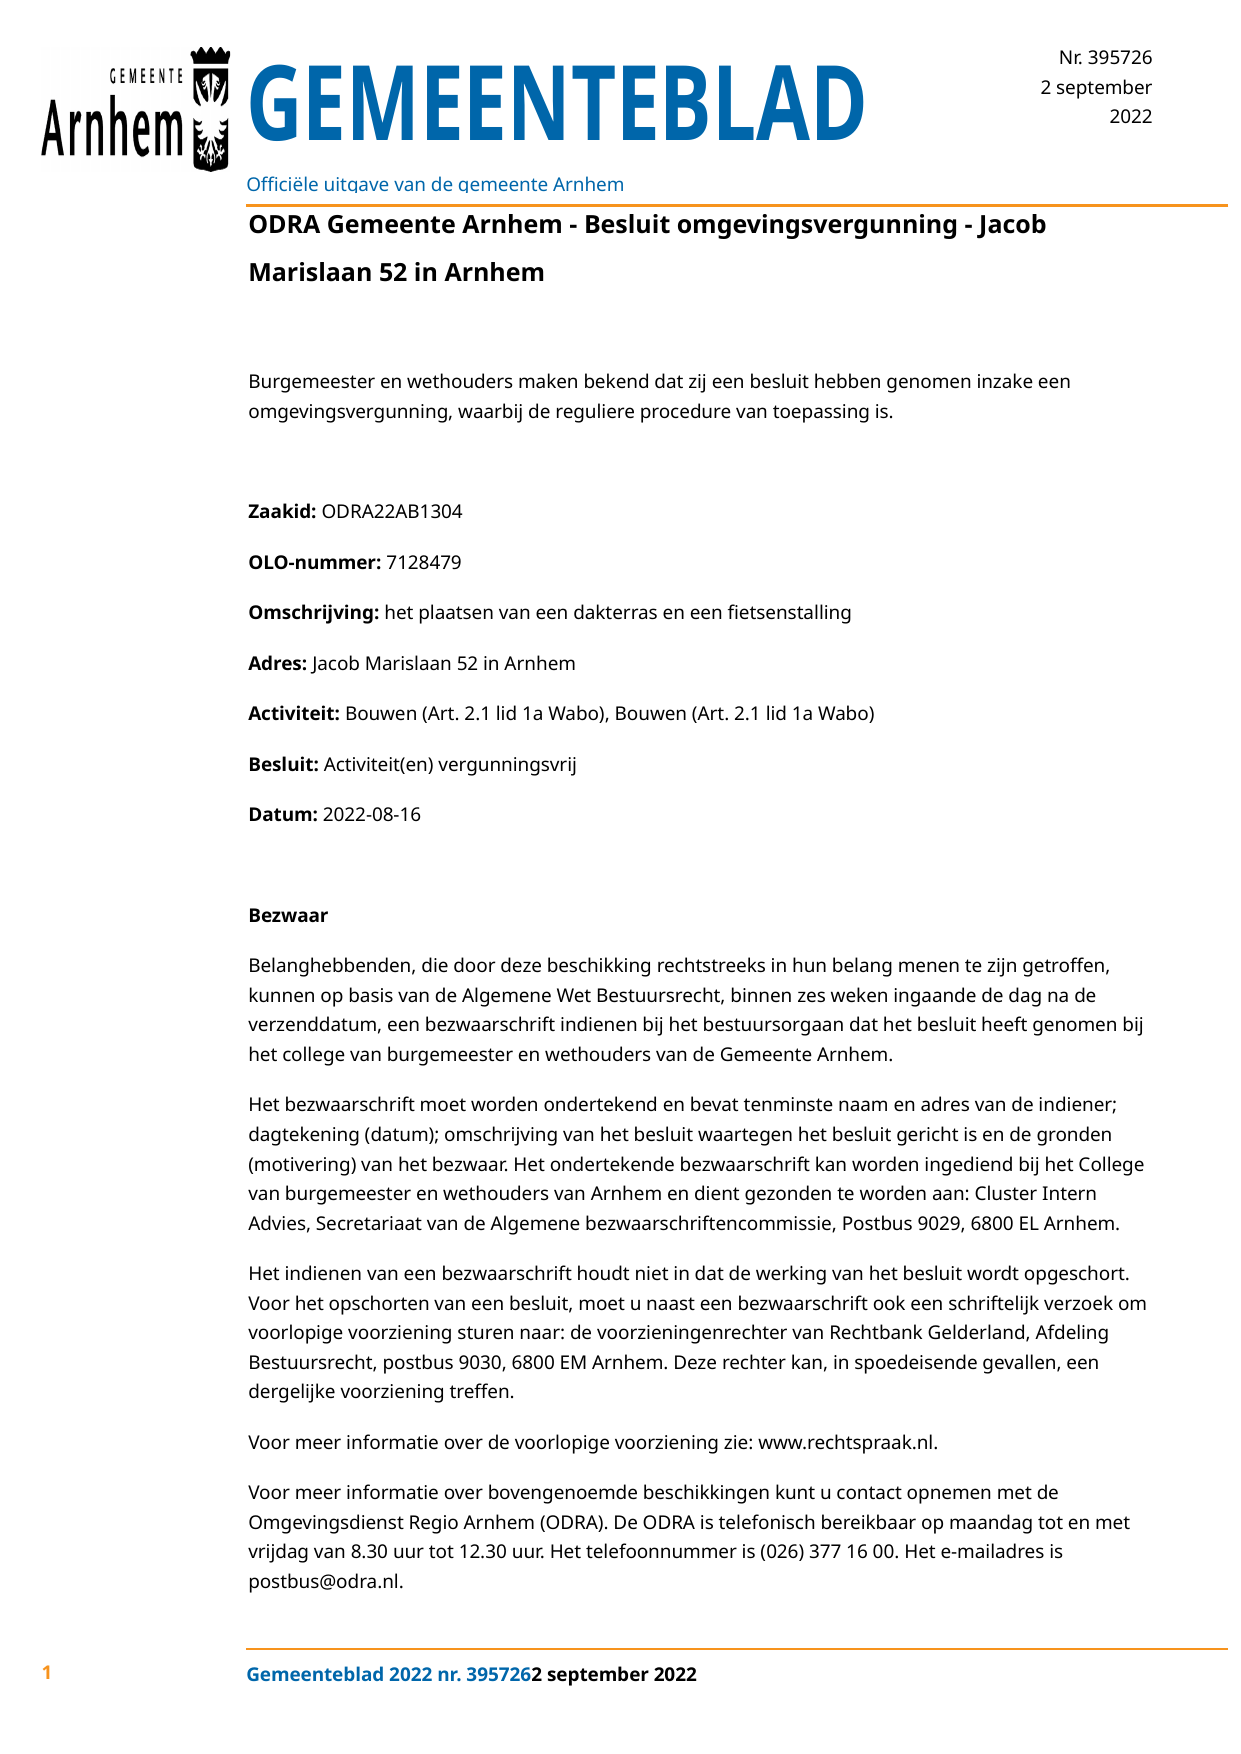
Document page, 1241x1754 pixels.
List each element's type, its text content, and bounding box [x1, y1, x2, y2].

text Activiteit: Bouwen (Art. 2.1 lid 1a Wabo), Bouwen (Art. 2.1 lid 1a Wabo) [248, 700, 1152, 726]
text Belanghebbenden, die door deze beschikking rechtstreeks in hun belang menen te zijn getroffen, kunnen op basis van de Algemene Wet Bestuursrecht, binnen zes weken ingaande de dag na de verzenddatum, een bezwaarschrift indienen bij het bestuursorgaan dat het besluit heeft genomen bij het college van burgemeester en wethouders van de Gemeente Arnhem. [248, 952, 1152, 1067]
text ODRA Gemeente Arnhem - Besluit omgevingsvergunning - Jacob Marislaan 52 in Arnhem [248, 207, 1152, 288]
text Het indienen van een bezwaarschrift houdt niet in dat de werking van het besluit wordt opgeschort. Voor het opschorten van een besluit, moet u naast een bezwaarschrift ook een schriftelijk verzoek om voorlopige voorziening sturen naar: de voorzieningenrechter van Rechtbank Gelderland, Afdeling Bestuursrecht, postbus 9030, 6800 EM Arnhem. Deze rechter kan, in spoedeisende gevallen, een dergelijke voorziening treffen. [248, 1260, 1152, 1404]
text Het bezwaarschrift moet worden ondertekend en bevat tenminste naam en adres van de indiener; dagtekening (datum); omschrijving van het besluit waartegen het besluit gericht is en de gronden (motivering) van het bezwaar. Het ondertekende bezwaarschrift kan worden ingediend bij het College van burgemeester en wethouders van Arnhem en dient gezonden te worden aan: Cluster Intern Advies, Secretariaat van de Algemene bezwaarschriftencommissie, Postbus 9029, 6800 EL Arnhem. [248, 1092, 1152, 1236]
text Adres: Jacob Marislaan 52 in Arnhem [248, 650, 1152, 676]
text Zaakid: ODRA22AB1304 [248, 499, 1152, 524]
text Bezwaar [248, 902, 1152, 928]
text Datum: 2022-08-16 [248, 801, 1152, 827]
picture [41, 47, 231, 172]
text Omschrijving: het plaatsen van een dakterras en een fietsenstalling [248, 599, 1152, 625]
text OLO-nummer: 7128479 [248, 549, 1152, 575]
text Voor meer informatie over de voorlopige voorziening zie: www.rechtspraak.nl. [248, 1429, 1152, 1455]
text Burgemeester en wethouders maken bekend dat zij een besluit hebben genomen inzake een omgevingsvergunning, waarbij de reguliere procedure van toepassing is. [248, 368, 1152, 424]
text Voor meer informatie over bovengenoemde beschikkingen kunt u contact opnemen met de Omgevingsdienst Regio Arnhem (ODRA). De ODRA is telefonisch bereikbaar op maandag tot en met vrijdag van 8.30 uur tot 12.30 uur. Het telefoonnummer is (026) 377 16 00. Het e-mailadres is postbus@odra.nl. [248, 1479, 1152, 1594]
text Besluit: Activiteit(en) vergunningsvrij [248, 751, 1152, 777]
